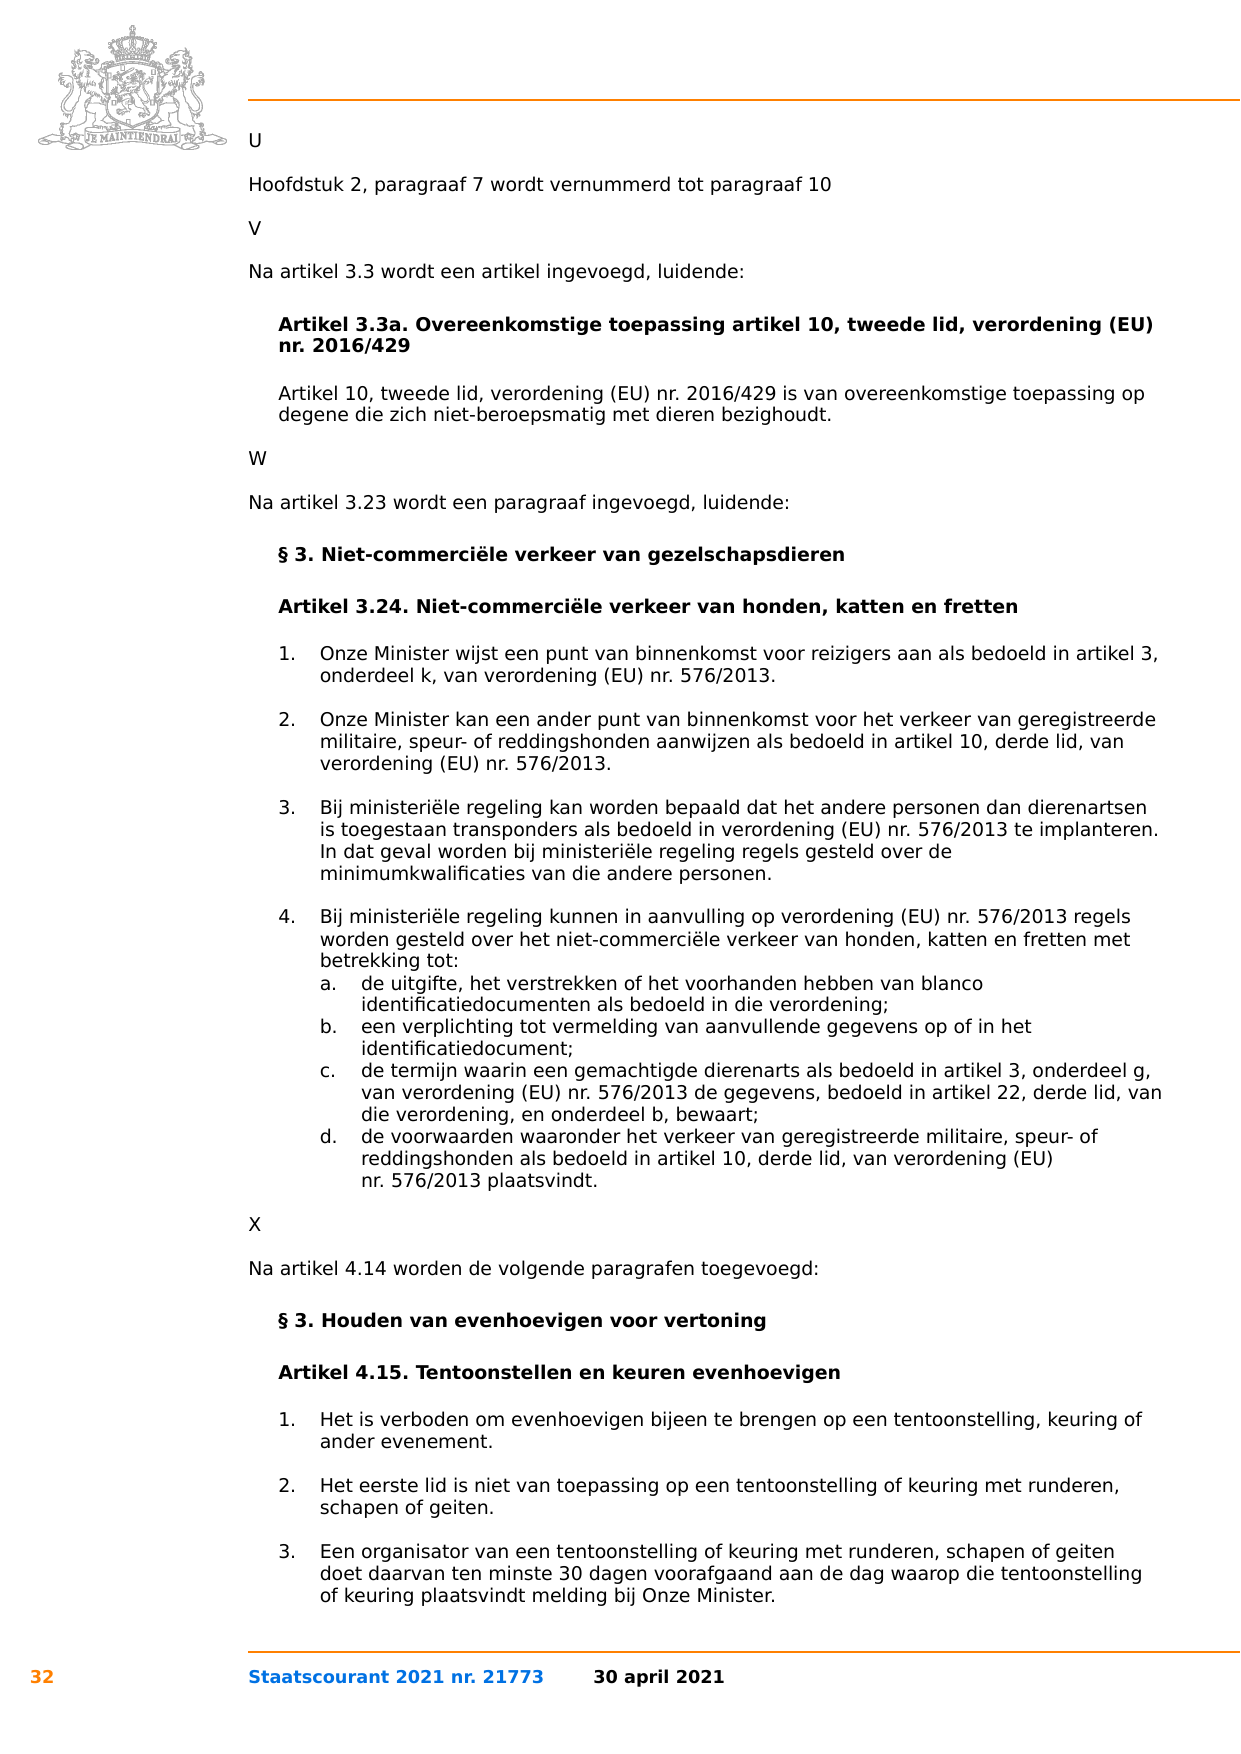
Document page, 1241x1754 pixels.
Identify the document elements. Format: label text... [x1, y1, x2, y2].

text 1. Het is verboden om evenhoevigen bijeen te brengen op een tentoonstelling, keuring of ander evenement. [278, 1409, 1163, 1453]
subtitle § 3. Houden van evenhoevigen voor vertoning [278, 1310, 1163, 1332]
text Na artikel 4.14 worden de volgende paragrafen toegevoegd: [248, 1258, 1163, 1280]
subtitle Artikel 3.24. Niet-commerciële verkeer van honden, katten en fretten [278, 596, 1163, 618]
text 2. Het eerste lid is niet van toepassing op een tentoonstelling of keuring met runderen, schapen of geiten. [278, 1475, 1163, 1519]
text V [248, 218, 1163, 239]
text d. de voorwaarden waaronder het verkeer van geregistreerde militaire, speur- of reddingshonden als bedoeld in artikel 10, derde lid, van verordening (EU) nr. 576/2013 plaatsvindt. [319, 1126, 1163, 1192]
text 2. Onze Minister kan een ander punt van binnenkomst voor het verkeer van geregistreerde militaire, speur- of reddingshonden aanwijzen als bedoeld in artikel 10, derde lid, van verordening (EU) nr. 576/2013. [278, 709, 1163, 775]
subtitle § 3. Niet-commerciële verkeer van gezelschapsdieren [278, 544, 1163, 566]
subtitle Artikel 3.3a. Overeenkomstige toepassing artikel 10, tweede lid, verordening (EU) nr. 2016/429 [278, 313, 1163, 357]
subtitle Artikel 4.15. Tentoonstellen en keuren evenhoevigen [278, 1362, 1163, 1384]
text X [248, 1214, 1163, 1236]
text W [248, 448, 1163, 470]
text 1. Onze Minister wijst een punt van binnenkomst voor reizigers aan als bedoeld in artikel 3, onderdeel k, van verordening (EU) nr. 576/2013. [278, 643, 1163, 687]
text 4. Bij ministeriële regeling kunnen in aanvulling op verordening (EU) nr. 576/2013 regels worden gesteld over het niet-commerciële verkeer van honden, katten en fretten met betrekking tot: [278, 906, 1163, 972]
text Hoofdstuk 2, paragraaf 7 wordt vernummerd tot paragraaf 10 [248, 174, 1163, 196]
text Artikel 10, tweede lid, verordening (EU) nr. 2016/429 is van overeenkomstige toepassing op degene die zich niet-beroepsmatig met dieren bezighoudt. [278, 382, 1163, 426]
text Na artikel 3.3 wordt een artikel ingevoegd, luidende: [248, 261, 1163, 283]
text Na artikel 3.23 wordt een paragraaf ingevoegd, luidende: [248, 492, 1163, 514]
text a. de uitgifte, het verstrekken of het voorhanden hebben van blanco identificatiedocumenten als bedoeld in die verordening; [319, 972, 1163, 1016]
picture [38, 25, 227, 150]
text U [248, 130, 1163, 152]
text 3. Bij ministeriële regeling kan worden bepaald dat het andere personen dan dierenartsen is toegestaan transponders als bedoeld in verordening (EU) nr. 576/2013 te implanteren. In dat geval worden bij ministeriële regeling regels gesteld over de minimumkwalificaties van die andere personen. [278, 797, 1163, 884]
text b. een verplichting tot vermelding van aanvullende gegevens op of in het identificatiedocument; [319, 1016, 1163, 1060]
text 3. Een organisator van een tentoonstelling of keuring met runderen, schapen of geiten doet daarvan ten minste 30 dagen voorafgaand aan de dag waarop die tentoonstelling of keuring plaatsvindt melding bij Onze Minister. [278, 1541, 1163, 1606]
text c. de termijn waarin een gemachtigde dierenarts als bedoeld in artikel 3, onderdeel g, van verordening (EU) nr. 576/2013 de gegevens, bedoeld in artikel 22, derde lid, van die verordening, en onderdeel b, bewaart; [319, 1060, 1163, 1126]
